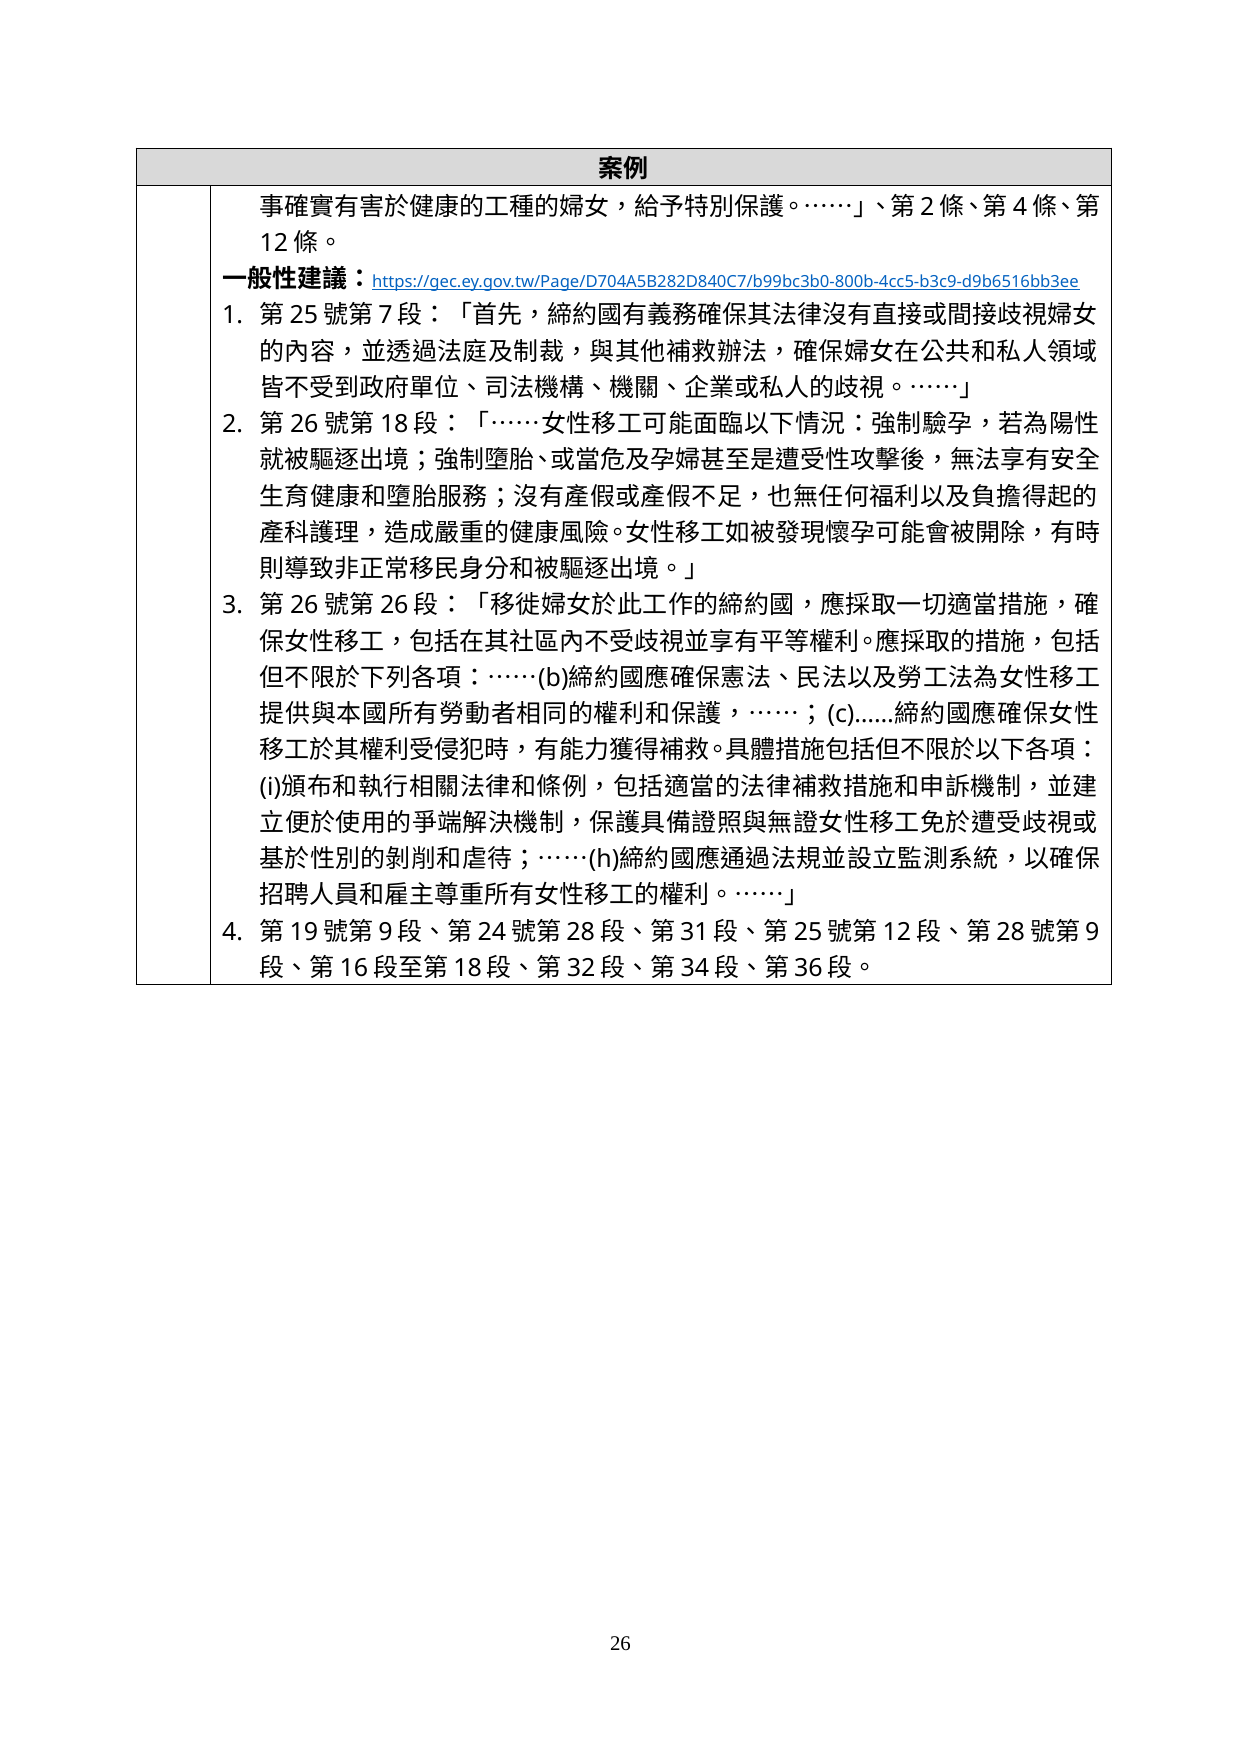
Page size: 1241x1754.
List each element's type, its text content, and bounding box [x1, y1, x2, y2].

table_cell 事確實有害於健康的工種的婦女，給予特別保護。……」、第2條、第4條、第12條。 一般性建議：https://gec.ey.gov.tw/Page/D704A5B282D840C7/b99bc3b0-800b-4cc5-b3c9-d9b6516bb3ee 第25號第7段：「首先，締約國有義務確保其法律沒有直接或間接歧視婦女的內容，並透過法庭及制裁，與其他補救辦法，確保婦女在公共和私人領域皆不受到政府單位、司法機構、機關、企業或私人的歧視。……」 第26號第18段：「……女性移工可能面臨以下情況：強制驗孕，若為陽性就被驅逐出境；強制墮胎、或當危及孕婦甚至是遭受性攻擊後，無法享有安全生育健康和墮胎服務；沒有產假或產假不足，也無任何福利以及負擔得起的產科護理，造成嚴重的健康風險。女性移工如被發現懷孕可能會被開除，有時則導致非正常移民身分和被驅逐出境。」 第26號第26段：「移徙婦女於此工作的締約國，應採取一切適當措施，確保女性移工，包括在其社區內不受歧視並享有平等權利。應採取的措施，包括但不限於下列各項：……(b)締約國應確保憲法、民法以及勞工法為女性移工提供與本國所有勞動者相同的權利和保護，……；(c)……締約國應確保女性移工於其權利受侵犯時，有能力獲得補救。具體措施包括但不限於以下各項：(i)頒布和執行相關法律和條例，包括適當的法律補救措施和申訴機制，並建立便於使用的爭端解決機制，保護具備證照與無證女性移工免於遭受歧視或基於性別的剝削和虐待；……(h)締約國應通過法規並設立監測系統，以確保招聘人員和雇主尊重所有女性移工的權利。……」 第19號第9段、第24號第28段、第31段、第25號第12段、第28號第9段、第16段至第18段、第32段、第34段、第36段。 [211, 186, 1111, 983]
table_cell [137, 186, 210, 983]
table_header 案例 [137, 149, 1111, 185]
